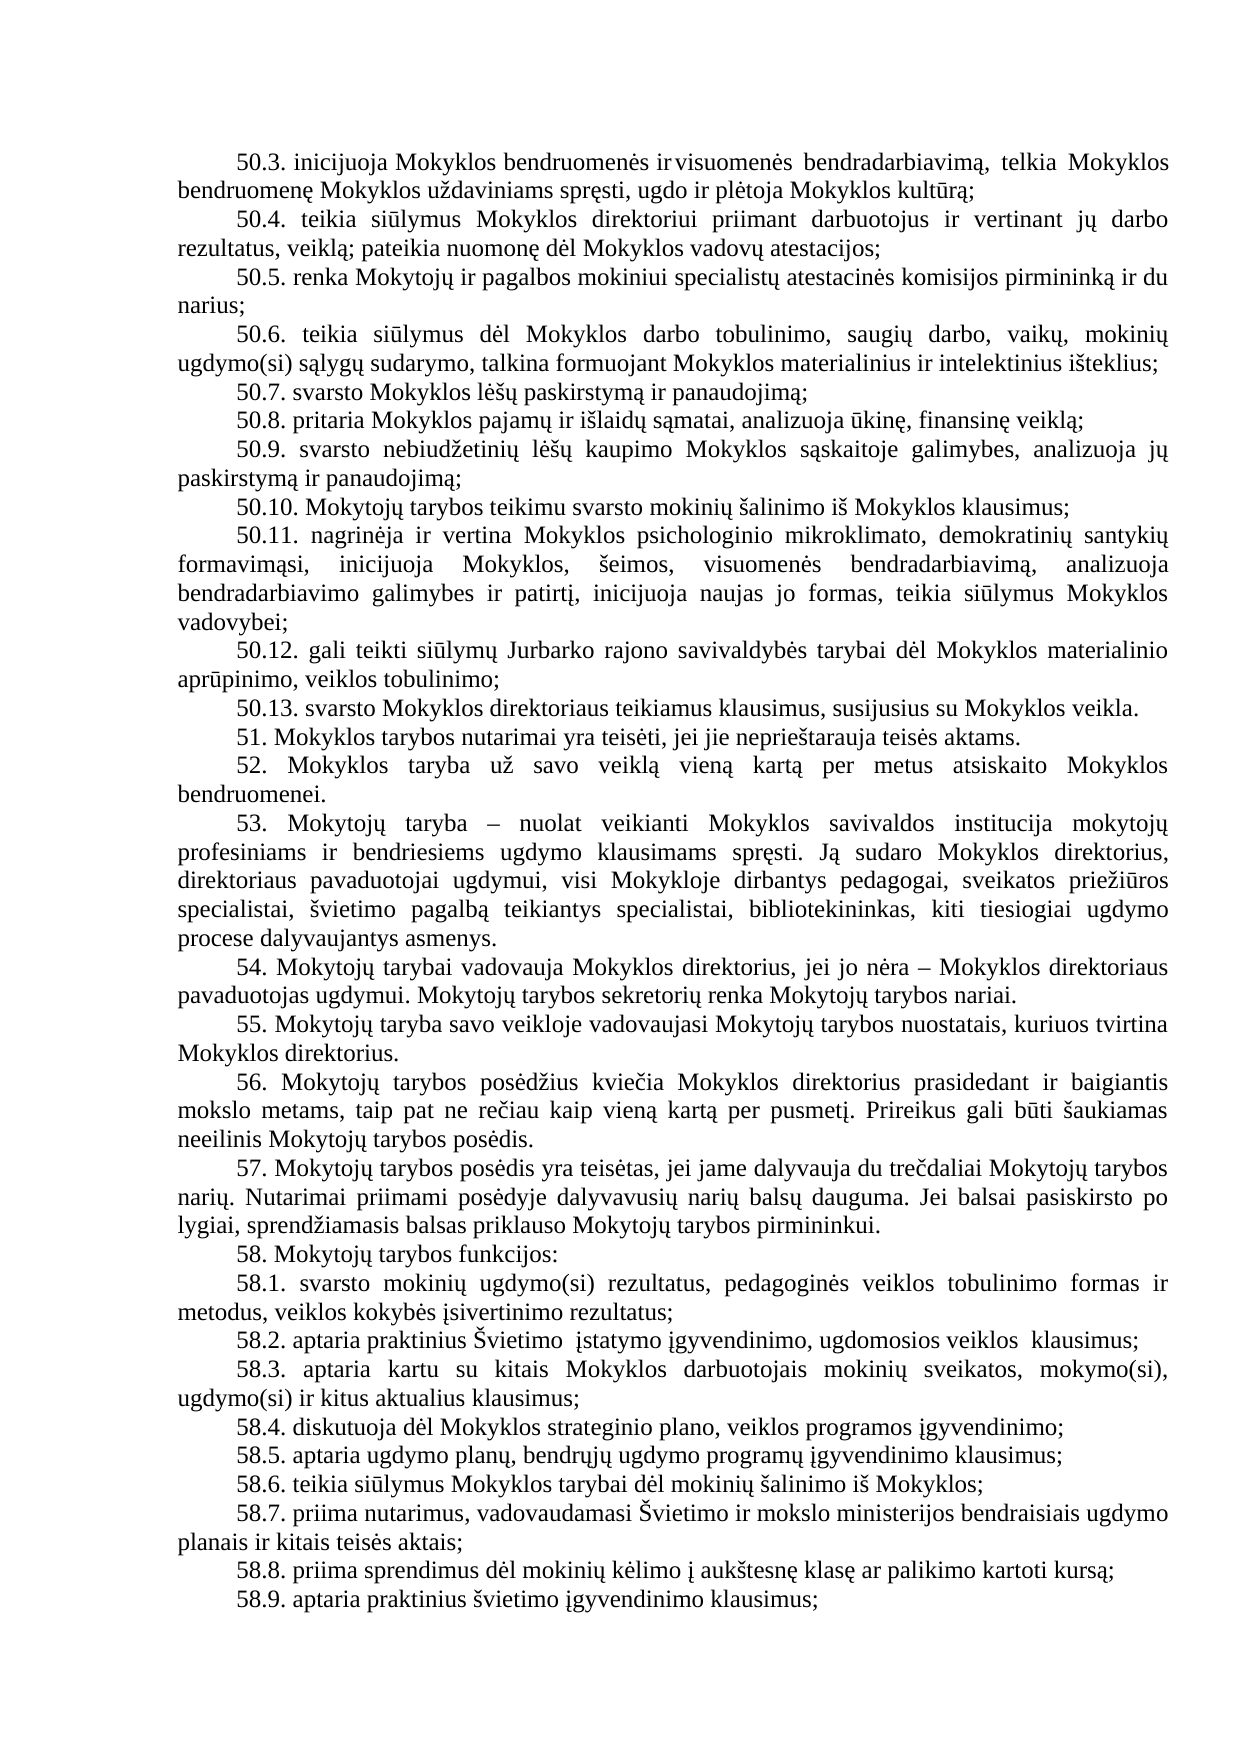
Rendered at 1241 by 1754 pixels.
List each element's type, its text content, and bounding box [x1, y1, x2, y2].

text 58.3. aptaria kartu su kitais Mokyklos darbuotojais mokinių sveikatos, mokymo(si), ugdymo(si) ir kitus aktualius klausimus; [177, 1354, 1169, 1412]
text 58.9. aptaria praktinius švietimo įgyvendinimo klausimus; [177, 1584, 1169, 1613]
text 50.7. svarsto Mokyklos lėšų paskirstymą ir panaudojimą; [177, 377, 1169, 406]
text 50.8. pritaria Mokyklos pajamų ir išlaidų sąmatai, analizuoja ūkinę, finansinę veiklą; [177, 406, 1169, 434]
text 57. Mokytojų tarybos posėdis yra teisėtas, jei jame dalyvauja du trečdaliai Mokytojų tarybos narių. Nutarimai priimami posėdyje dalyvavusių narių balsų dauguma. Jei balsai pasiskirsto po lygiai, sprendžiamasis balsas priklauso Mokytojų tarybos pirmininkui. [177, 1153, 1169, 1239]
text 51. Mokyklos tarybos nutarimai yra teisėti, jei jie neprieštarauja teisės aktams. [177, 722, 1169, 751]
text 50.9. svarsto nebiudžetinių lėšų kaupimo Mokyklos sąskaitoje galimybes, analizuoja jų paskirstymą ir panaudojimą; [177, 434, 1169, 492]
text 56. Mokytojų tarybos posėdžius kviečia Mokyklos direktorius prasidedant ir baigiantis mokslo metams, taip pat ne rečiau kaip vieną kartą per pusmetį. Prireikus gali būti šaukiamas neeilinis Mokytojų tarybos posėdis. [177, 1067, 1169, 1153]
text 58.4. diskutuoja dėl Mokyklos strateginio plano, veiklos programos įgyvendinimo; [177, 1412, 1169, 1441]
text 58.1. svarsto mokinių ugdymo(si) rezultatus, pedagoginės veiklos tobulinimo formas ir metodus, veiklos kokybės įsivertinimo rezultatus; [177, 1268, 1169, 1326]
text 50.6. teikia siūlymus dėl Mokyklos darbo tobulinimo, saugių darbo, vaikų, mokinių ugdymo(si) sąlygų sudarymo, talkina formuojant Mokyklos materialinius ir intelektinius išteklius; [177, 319, 1169, 377]
text 52. Mokyklos taryba už savo veiklą vieną kartą per metus atsiskaito Mokyklos bendruomenei. [177, 751, 1169, 808]
text 50.10. Mokytojų tarybos teikimu svarsto mokinių šalinimo iš Mokyklos klausimus; [177, 492, 1169, 521]
text 58. Mokytojų tarybos funkcijos: [177, 1239, 1169, 1268]
text 58.2. aptaria praktinius Švietimo įstatymo įgyvendinimo, ugdomosios veiklos klausimus; [177, 1326, 1169, 1354]
text 54. Mokytojų tarybai vadovauja Mokyklos direktorius, jei jo nėra – Mokyklos direktoriaus pavaduotojas ugdymui. Mokytojų tarybos sekretorių renka Mokytojų tarybos nariai. [177, 952, 1169, 1009]
text 53. Mokytojų taryba – nuolat veikianti Mokyklos savivaldos institucija mokytojų profesiniams ir bendriesiems ugdymo klausimams spręsti. Ją sudaro Mokyklos direktorius, direktoriaus pavaduotojai ugdymui, visi Mokykloje dirbantys pedagogai, sveikatos priežiūros specialistai, švietimo pagalbą teikiantys specialistai, bibliotekininkas, kiti tiesiogiai ugdymo procese dalyvaujantys asmenys. [177, 808, 1169, 952]
text 50.5. renka Mokytojų ir pagalbos mokiniui specialistų atestacinės komisijos pirmininką ir du narius; [177, 262, 1169, 319]
text 58.7. priima nutarimus, vadovaudamasi Švietimo ir mokslo ministerijos bendraisiais ugdymo planais ir kitais teisės aktais; [177, 1498, 1169, 1556]
text 50.11. nagrinėja ir vertina Mokyklos psichologinio mikroklimato, demokratinių santykių formavimąsi, inicijuoja Mokyklos, šeimos, visuomenės bendradarbiavimą, analizuoja bendradarbiavimo galimybes ir patirtį, inicijuoja naujas jo formas, teikia siūlymus Mokyklos vadovybei; [177, 521, 1169, 636]
text 50.12. gali teikti siūlymų Jurbarko rajono savivaldybės tarybai dėl Mokyklos materialinio aprūpinimo, veiklos tobulinimo; [177, 636, 1169, 693]
text 50.4. teikia siūlymus Mokyklos direktoriui priimant darbuotojus ir vertinant jų darbo rezultatus, veiklą; pateikia nuomonę dėl Mokyklos vadovų atestacijos; [177, 204, 1169, 262]
text 58.5. aptaria ugdymo planų, bendrųjų ugdymo programų įgyvendinimo klausimus; [177, 1441, 1169, 1469]
text 58.6. teikia siūlymus Mokyklos tarybai dėl mokinių šalinimo iš Mokyklos; [177, 1469, 1169, 1498]
text 55. Mokytojų taryba savo veikloje vadovaujasi Mokytojų tarybos nuostatais, kuriuos tvirtina Mokyklos direktorius. [177, 1009, 1169, 1067]
text 50.13. svarsto Mokyklos direktoriaus teikiamus klausimus, susijusius su Mokyklos veikla. [177, 693, 1169, 722]
text 58.8. priima sprendimus dėl mokinių kėlimo į aukštesnę klasę ar palikimo kartoti kursą; [177, 1556, 1169, 1584]
text 50.3. inicijuoja Mokyklos bendruomenės ir visuomenės bendradarbiavimą, telkia Mokyklos bendruomenę Mokyklos uždaviniams spręsti, ugdo ir plėtoja Mokyklos kultūrą; [177, 147, 1169, 204]
